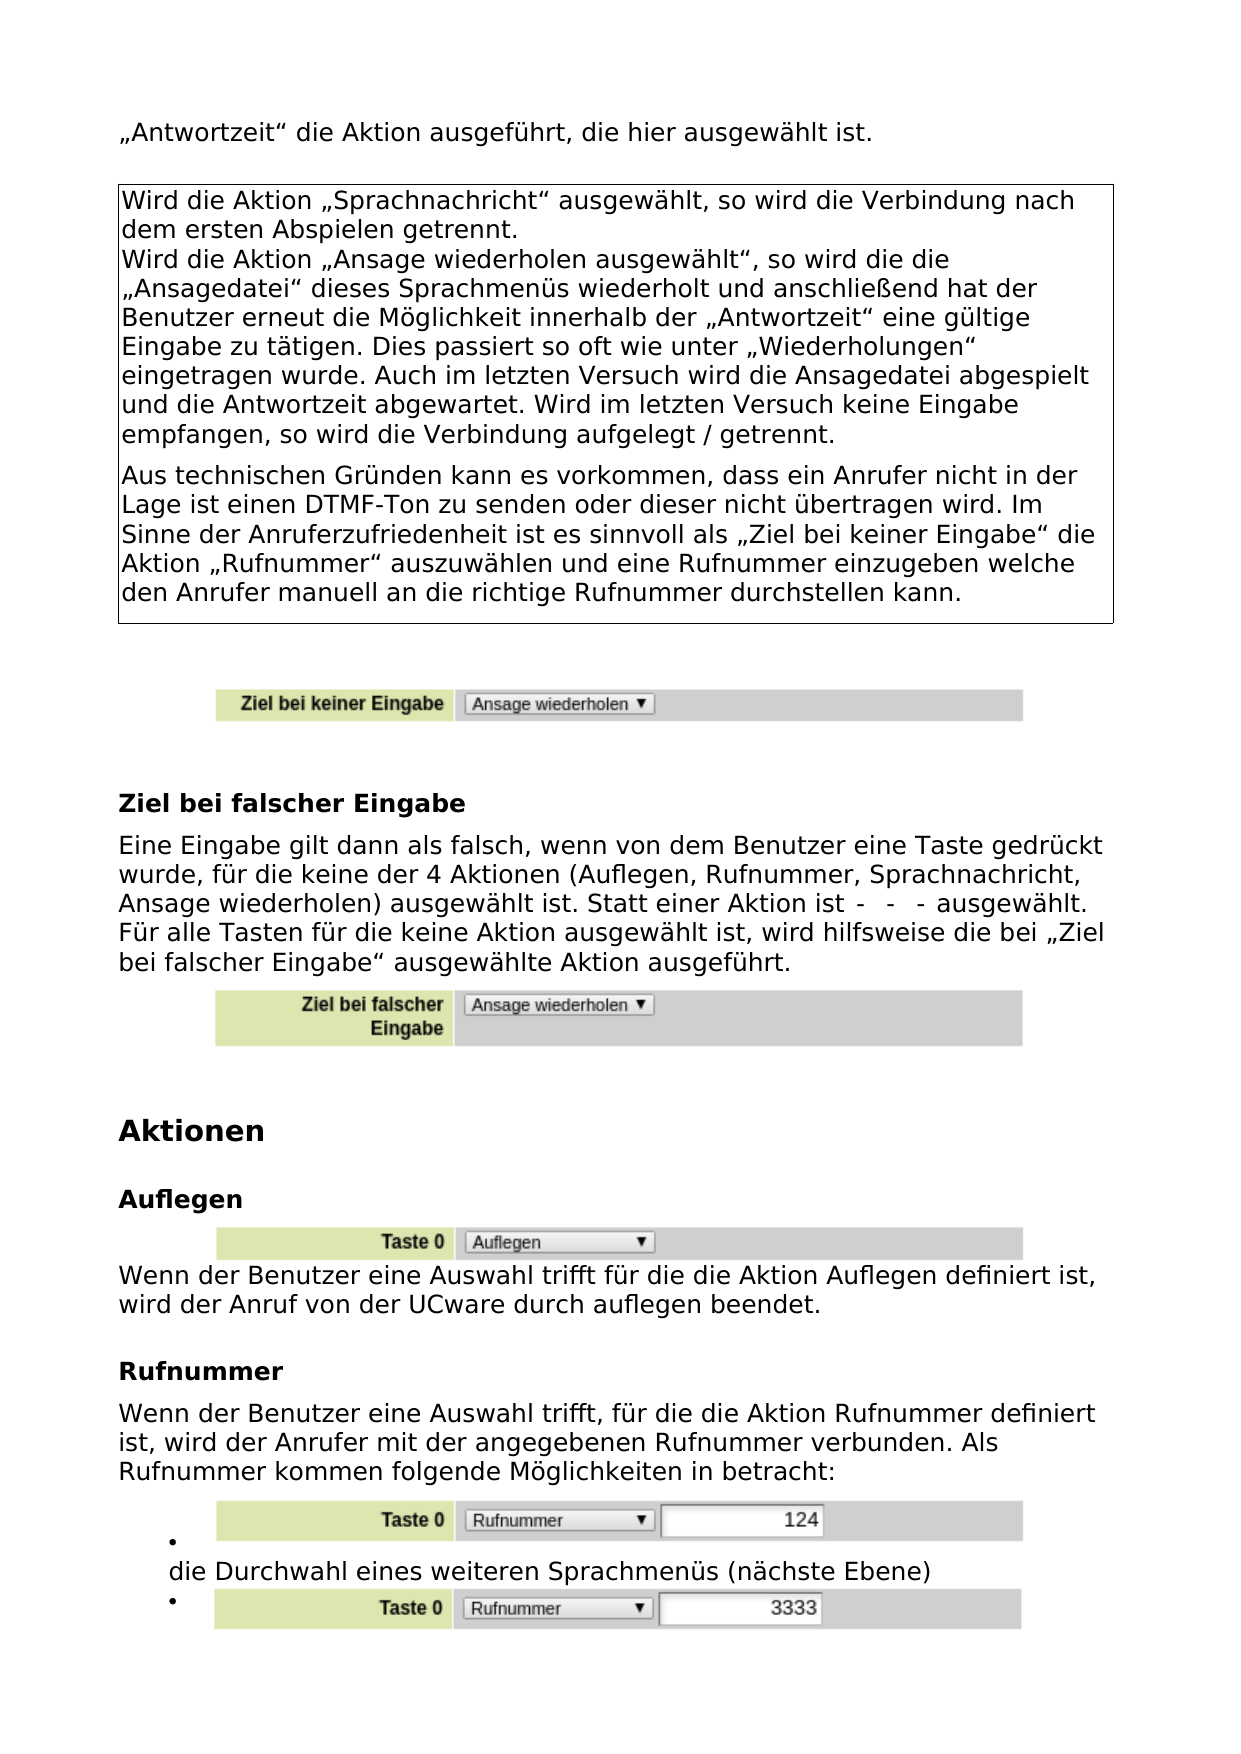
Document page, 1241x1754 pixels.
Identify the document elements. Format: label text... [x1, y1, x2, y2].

list [177, 1587, 210, 1616]
subtitle Ziel bei falscher Eingabe [118, 789, 1122, 818]
text Wenn der Benutzer eine Auswahl trifft, für die die Aktion Rufnummer definiert ist, wird der Anrufer mit der angegebenen Rufnummer verbunden. Als Rufnummer kommen folgende Möglichkeiten in betracht: [118, 1399, 1122, 1486]
picture [213, 685, 1028, 723]
subtitle Rufnummer [118, 1357, 1122, 1386]
picture [212, 1498, 1028, 1543]
picture [214, 989, 1026, 1048]
picture [212, 1227, 1028, 1262]
table_header Wird die Aktion „Sprachnachricht“ ausgewählt, so wird die Verbindung nach dem ersten Abspielen getrennt. Wird die Aktion „Ansage wiederholen ausgewählt“, so wird die die „Ansagedatei“ dieses Sprachmenüs wiederholt und anschließend hat der Benutzer erneut die Möglichkeit innerhalb der „Antwortzeit“ eine gültige Eingabe zu tätigen. Dies passiert so oft wie unter „Wiederholungen“ eingetragen wurde. Auch im letzten Versuch wird die Ansagedatei abgespielt und die Antwortzeit abgewartet. Wird im letzten Versuch keine Eingabe empfangen, so wird die Verbindung aufgelegt / getrennt. Aus technischen Gründen kann es vorkommen, dass ein Anrufer nicht in der Lage ist einen DTMF-Ton zu senden oder dieser nicht übertragen wird. Im Sinne der Anruferzufriedenheit ist es sinnvoll als „Ziel bei keiner Eingabe“ die Aktion „Rufnummer“ auszuwählen und eine Rufnummer einzugeben welche den Anrufer manuell an die richtige Rufnummer durchstellen kann. [119, 185, 1113, 623]
picture [210, 1586, 1031, 1631]
text Eine Eingabe gilt dann als falsch, wenn von dem Benutzer eine Taste gedrückt wurde, für die keine der 4 Aktionen (Auflegen, Rufnummer, Sprachnachricht, Ansage wiederholen) ausgewählt ist. Statt einer Aktion ist - - - ausgewählt. Für alle Tasten für die keine Aktion ausgewählt ist, wird hilfsweise die bei „Ziel bei falscher Eingabe“ ausgewählte Aktion ausgeführt. [118, 831, 1122, 977]
subtitle Aktionen [118, 1114, 1122, 1148]
list die Durchwahl eines weiteren Sprachmenüs (nächste Ebene) [177, 1528, 1122, 1587]
text „Antwortzeit“ die Aktion ausgeführt, die hier ausgewählt ist. [118, 118, 1122, 147]
list [1031, 1587, 1122, 1616]
text Wenn der Benutzer eine Auswahl trifft für die die Aktion Auflegen definiert ist, wird der Anruf von der UCware durch auflegen beendet. [118, 1227, 1122, 1320]
subtitle Auflegen [118, 1185, 1122, 1214]
